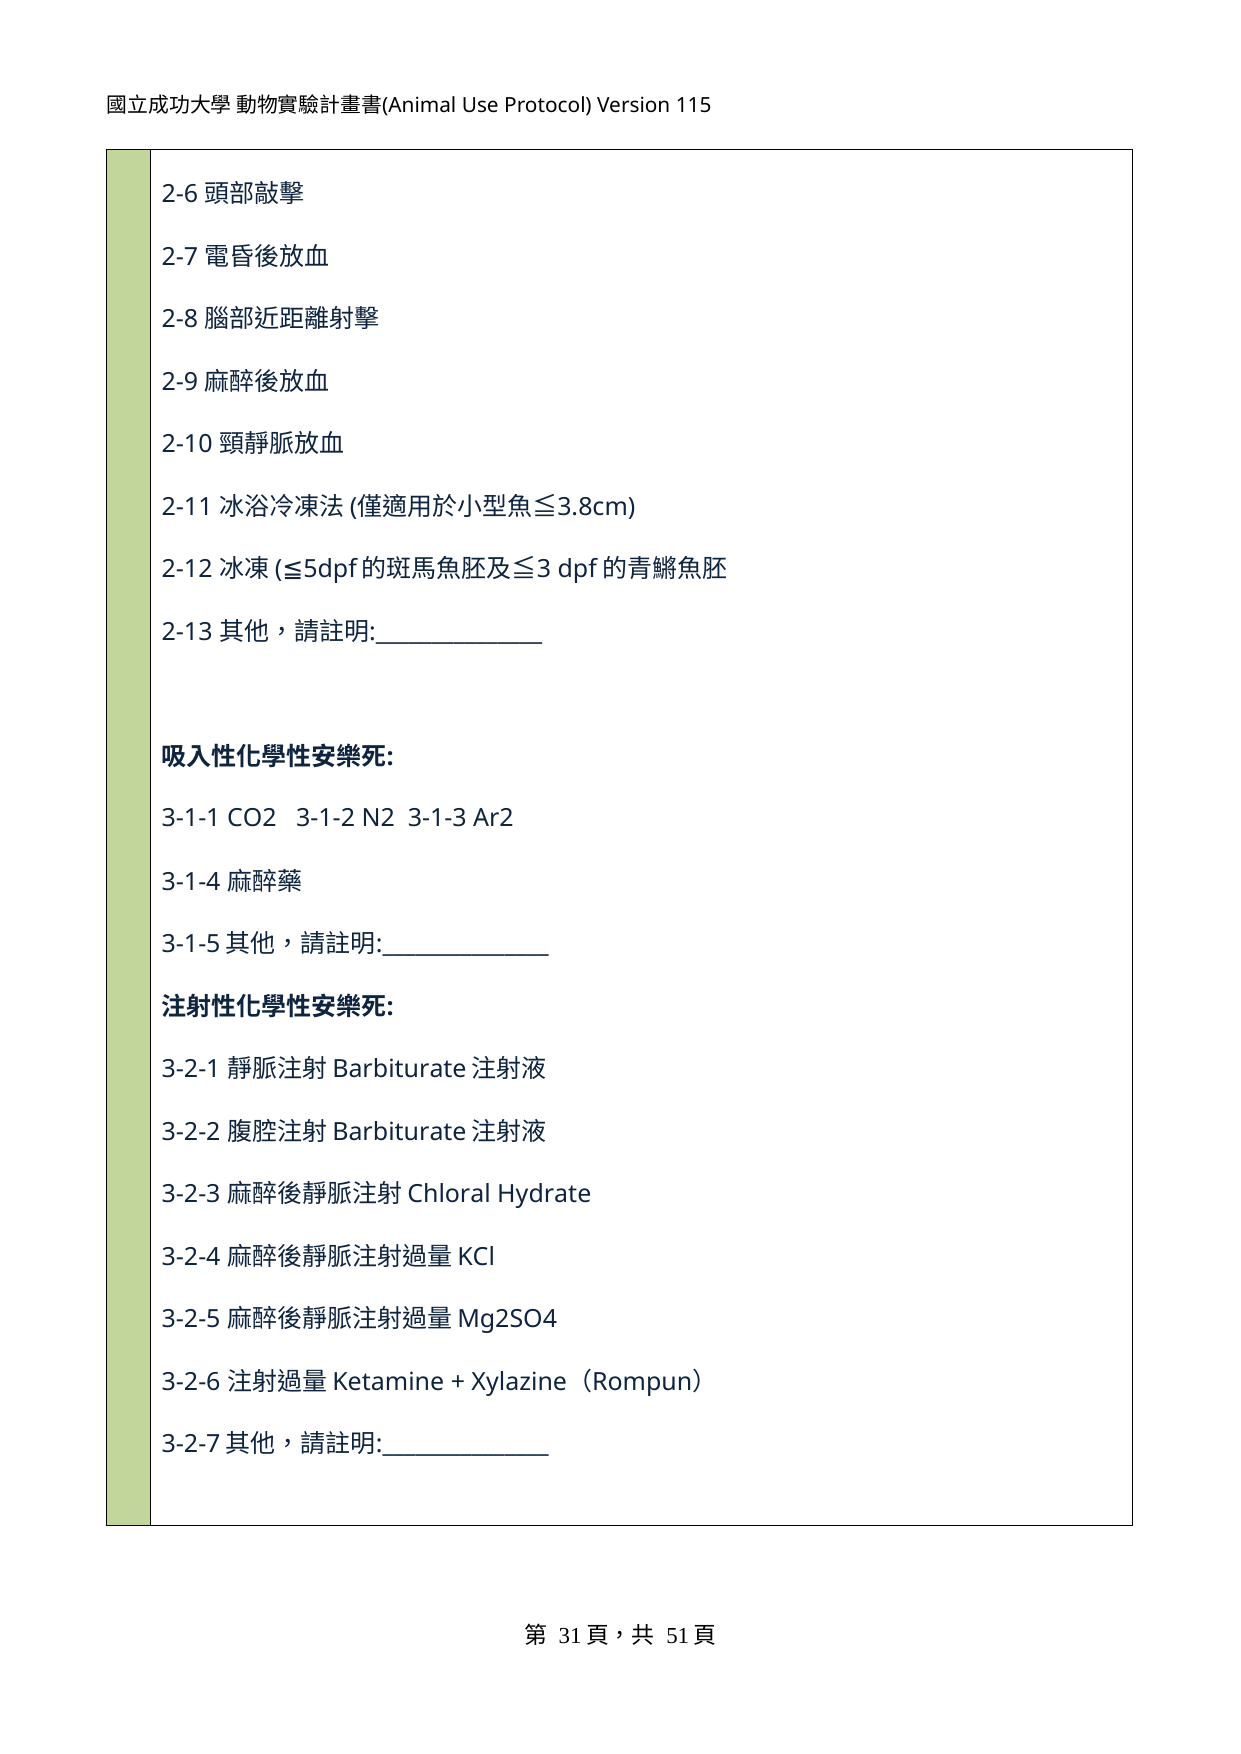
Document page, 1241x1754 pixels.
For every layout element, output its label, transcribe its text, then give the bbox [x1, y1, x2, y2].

table_header [107, 150, 150, 1525]
table_header 2-6 頭部敲擊 2-7 電昏後放血 2-8 腦部近距離射擊 2-9 麻醉後放血 2-10 頸靜脈放血 2-11 冰浴冷凍法 (僅適用於小型魚≦3.8cm) 2-12 冰凍 (≦5dpf的斑馬魚胚及≦3 dpf的青鱂魚胚 2-13 其他，請註明:_______________ 吸入性化學性安樂死: 3-1-1 CO2 3-1-2 N2 3-1-3 Ar2 3-1-4 麻醉藥 3-1-5其他，請註明:_______________ 注射性化學性安樂死: 3-2-1 靜脈注射Barbiturate注射液 3-2-2 腹腔注射Barbiturate注射液 3-2-3 麻醉後靜脈注射Chloral Hydrate 3-2-4 麻醉後靜脈注射過量KCl 3-2-5 麻醉後靜脈注射過量Mg2SO4 3-2-6 注射過量Ketamine + Xylazine（Rompun） 3-2-7其他，請註明:_______________ [151, 150, 1132, 1525]
